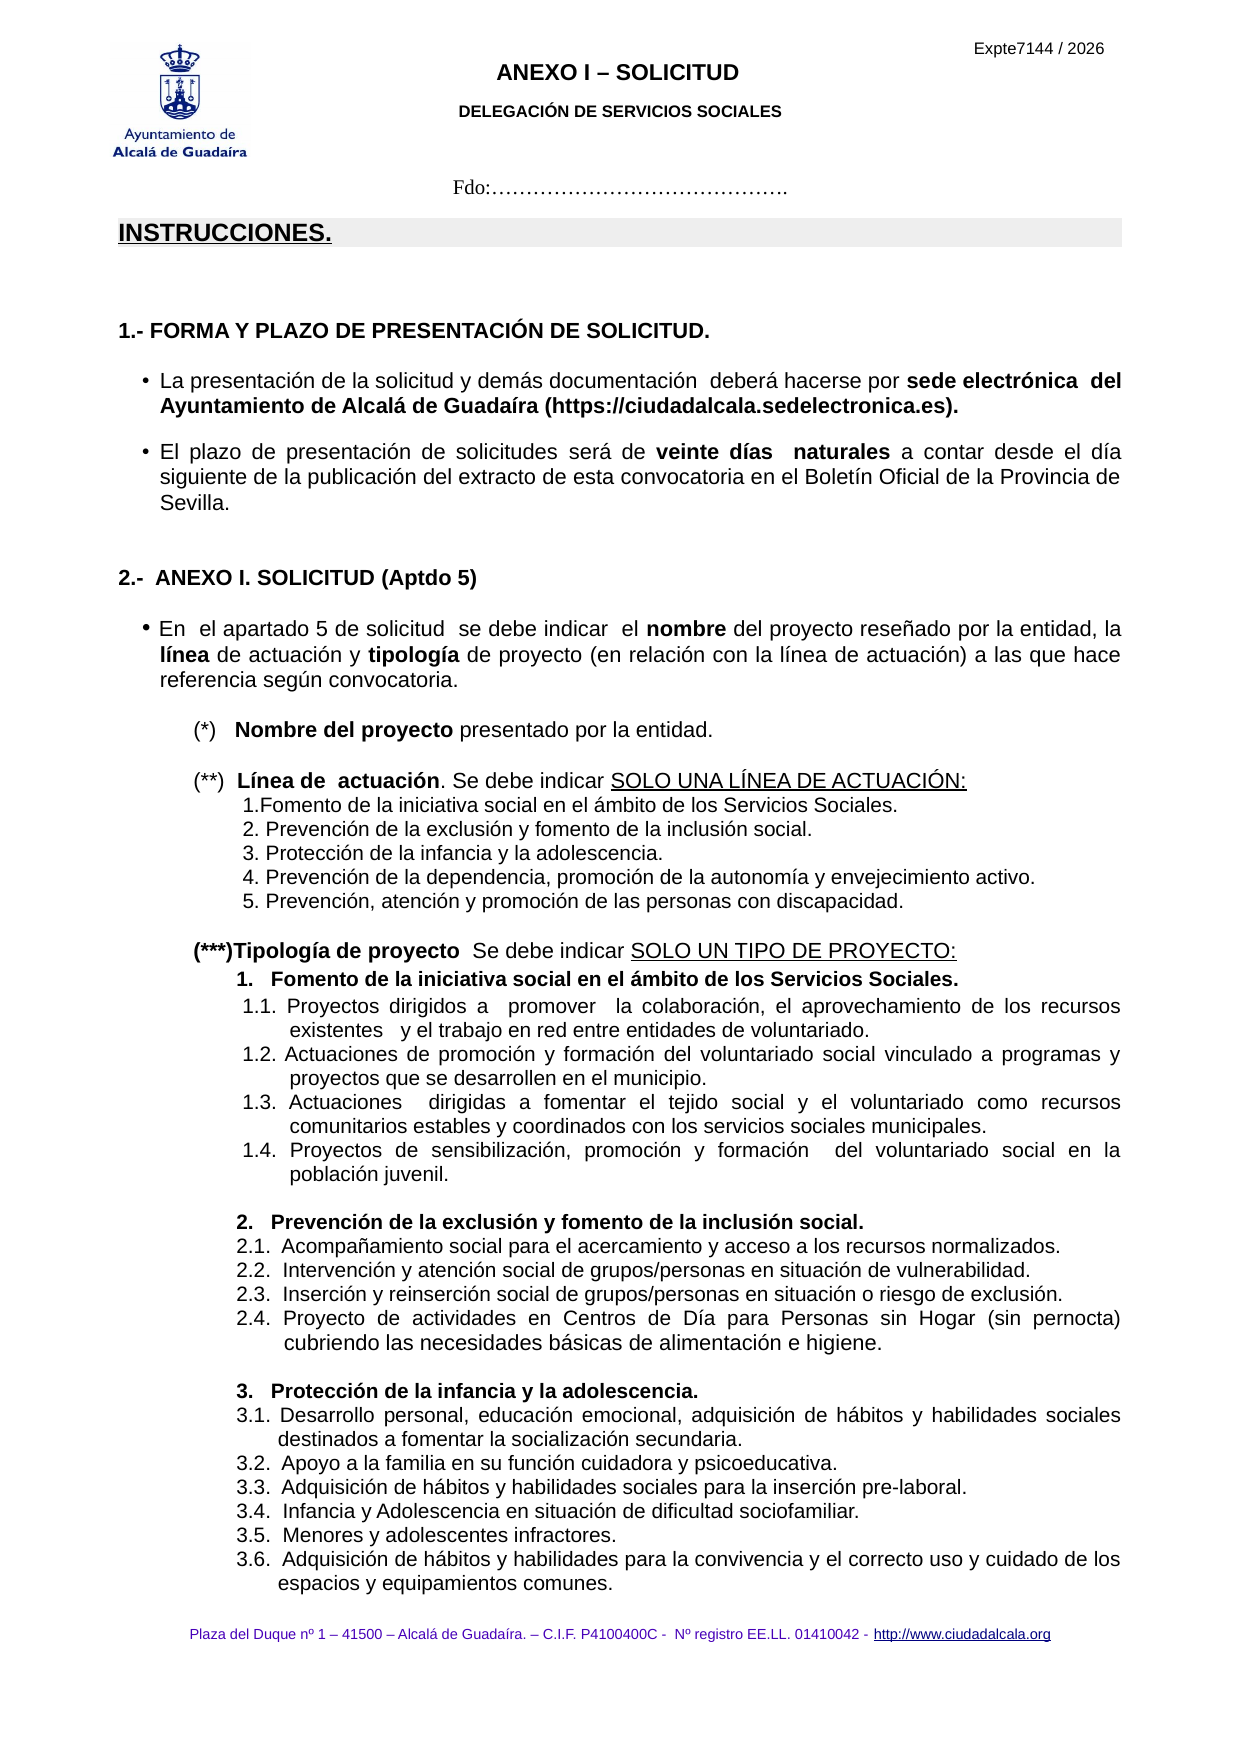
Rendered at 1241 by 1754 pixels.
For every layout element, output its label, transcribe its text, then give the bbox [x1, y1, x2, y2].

text 1.- FORMA Y PLAZO DE PRESENTACIÓN DE SOLICITUD. [118, 318, 1122, 343]
text 3. Protección de la infancia y la adolescencia. [207, 1379, 1122, 1403]
text 1. Fomento de la iniciativa social en el ámbito de los Servicios Sociales. [207, 967, 1122, 991]
text 1.2. Actuaciones de promoción y formación del voluntariado social vinculado a programas y proyectos que se desarrollen en el municipio. [242, 1042, 1122, 1090]
text 2.- ANEXO I. SOLICITUD (Aptdo 5) [118, 565, 1122, 590]
text 2. Prevención de la exclusión y fomento de la inclusión social. [242, 817, 1122, 841]
list (***)Tipología de proyecto Se debe indicar SOLO UN TIPO DE PROYECTO: [156, 938, 1122, 963]
text 2.2. Intervención y atención social de grupos/personas en situación de vulnerabilidad. [236, 1258, 1122, 1282]
text 2. Prevención de la exclusión y fomento de la inclusión social. [236, 1210, 1122, 1234]
text 5. Prevención, atención y promoción de las personas con discapacidad. [242, 888, 1122, 912]
text 3.3. Adquisición de hábitos y habilidades sociales para la inserción pre-laboral. [236, 1474, 1122, 1498]
text 3.2. Apoyo a la familia en su función cuidadora y psicoeducativa. [236, 1451, 1122, 1474]
list El plazo de presentación de solicitudes será de veinte días naturales a contar desde el día siguiente de la publicación del extracto de esta convocatoria en el Boletín Oficial de la Provincia de Sevilla. [142, 439, 1122, 515]
text 3.1. Desarrollo personal, educación emocional, adquisición de hábitos y habilidades sociales destinados a fomentar la socialización secundaria. [236, 1403, 1122, 1451]
text 3.4. Infancia y Adolescencia en situación de dificultad sociofamiliar. [236, 1498, 1122, 1522]
text 3. Protección de la infancia y la adolescencia. [242, 841, 1122, 864]
text 3.6. Adquisición de hábitos y habilidades para la convivencia y el correcto uso y cuidado de los espacios y equipamientos comunes. [236, 1546, 1122, 1594]
picture [109, 42, 251, 157]
text 1.Fomento de la iniciativa social en el ámbito de los Servicios Sociales. [242, 793, 1122, 817]
text Fdo:……………………………………. [118, 174, 1122, 199]
text 1.3. Actuaciones dirigidas a fomentar el tejido social y el voluntariado como recursos comunitarios estables y coordinados con los servicios sociales municipales. [242, 1090, 1122, 1138]
text 2.1. Acompañamiento social para el acercamiento y acceso a los recursos normalizados. [236, 1234, 1122, 1258]
list La presentación de la solicitud y demás documentación deberá hacerse por sede electrónica del Ayuntamiento de Alcalá de Guadaíra (https://ciudadalcala.sedelectronica.es). [142, 368, 1122, 418]
list En el apartado 5 de solicitud se debe indicar el nombre del proyecto reseñado por la entidad, la línea de actuación y tipología de proyecto (en relación con la línea de actuación) a las que hace referencia según convocatoria. [142, 616, 1122, 692]
text 1.4. Proyectos de sensibilización, promoción y formación del voluntariado social en la población juvenil. [242, 1138, 1122, 1186]
text 3.5. Menores y adolescentes infractores. [236, 1522, 1122, 1546]
text 2.3. Inserción y reinserción social de grupos/personas en situación o riesgo de exclusión. [236, 1282, 1122, 1306]
text 2.4. Proyecto de actividades en Centros de Día para Personas sin Hogar (sin pernocta) cubriendo las necesidades básicas de alimentación e higiene. [236, 1306, 1122, 1355]
list (*) Nombre del proyecto presentado por la entidad. [156, 717, 1122, 742]
text 1.1. Proyectos dirigidos a promover la colaboración, el aprovechamiento de los recursos existentes y el trabajo en red entre entidades de voluntariado. [242, 994, 1122, 1042]
list (**) Línea de actuación. Se debe indicar SOLO UNA LÍNEA DE ACTUACIÓN: [156, 767, 1122, 793]
text INSTRUCCIONES. [118, 218, 1122, 247]
text 4. Prevención de la dependencia, promoción de la autonomía y envejecimiento activo. [242, 864, 1122, 888]
